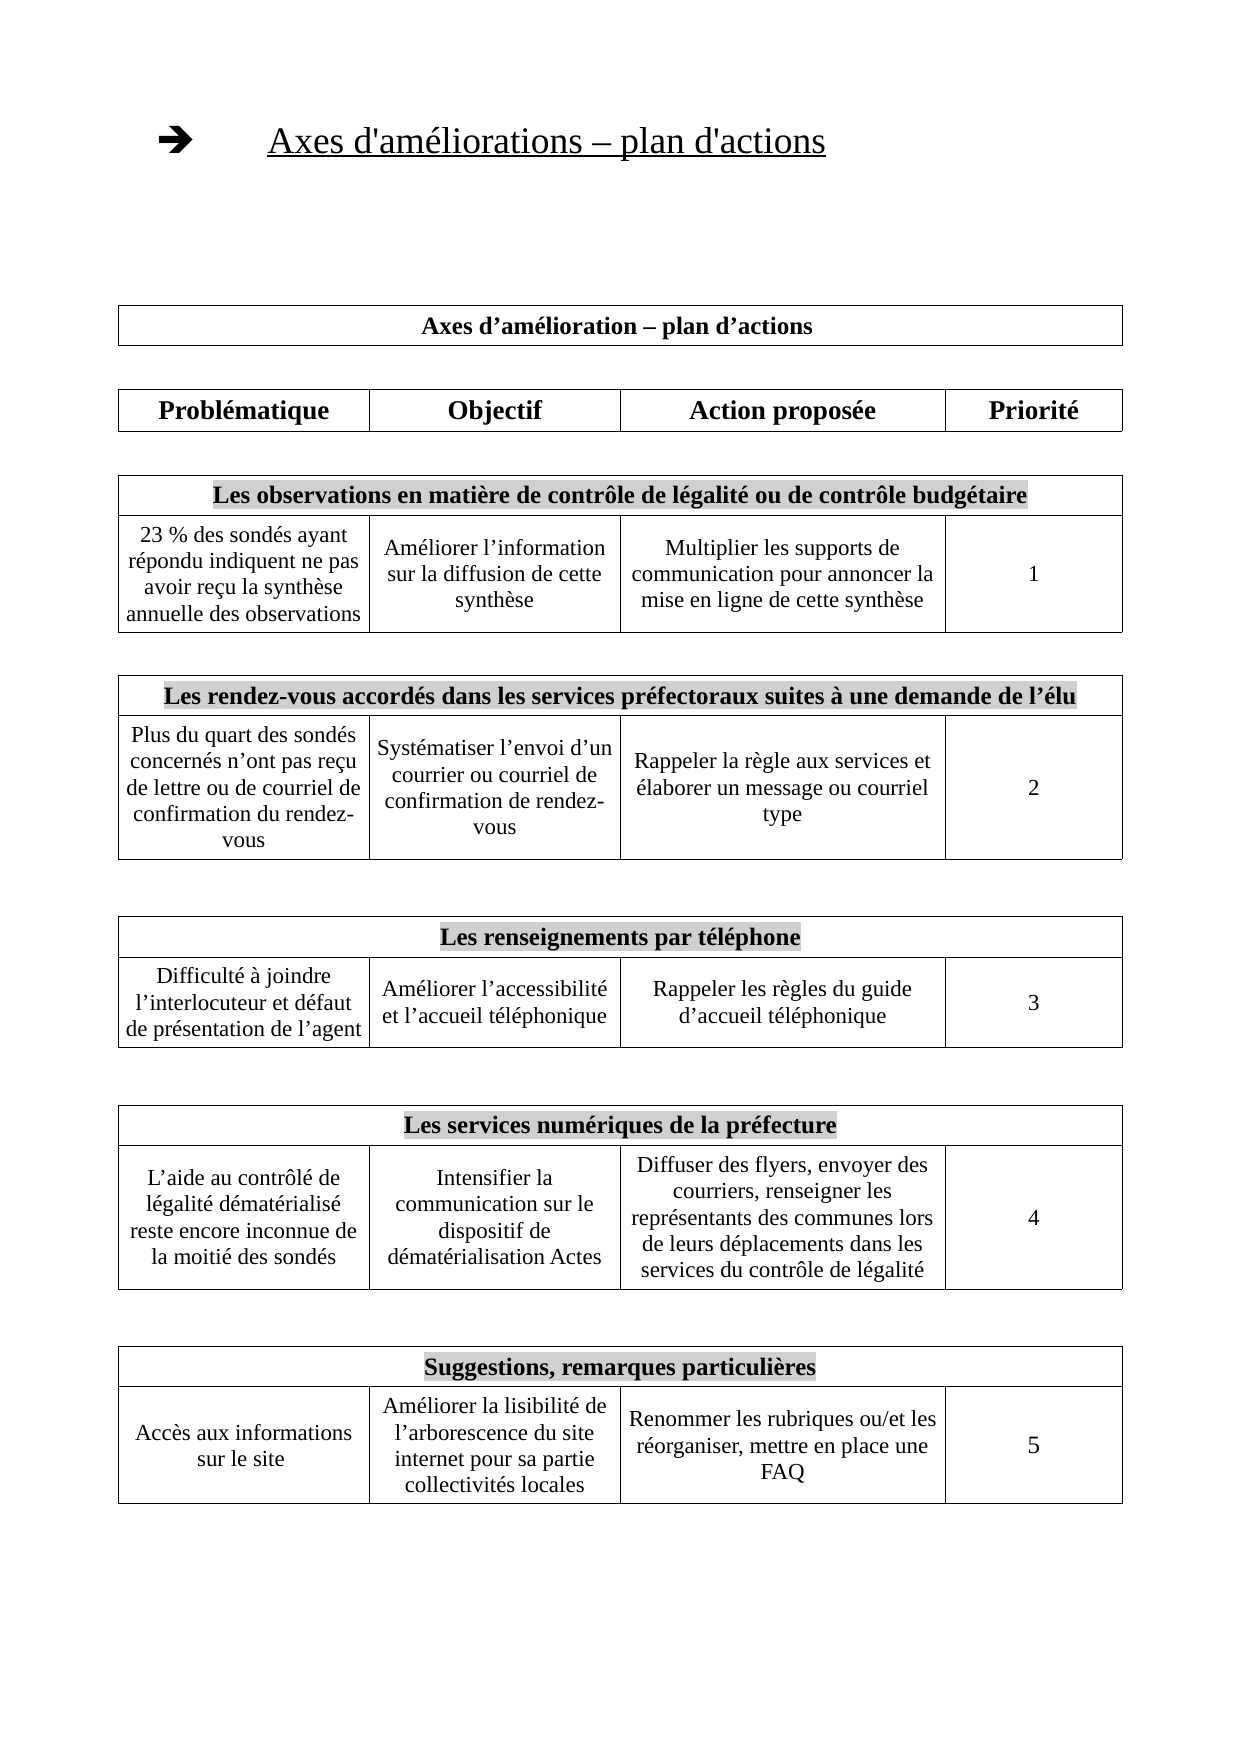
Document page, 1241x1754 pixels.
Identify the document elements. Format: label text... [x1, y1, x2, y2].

table_header Objectif [370, 390, 620, 431]
table_cell Améliorer l’information sur la diffusion de cette synthèse [370, 516, 620, 632]
table_cell 5 [946, 1387, 1122, 1503]
table_header Les services numériques de la préfecture [119, 1106, 1122, 1145]
table_header Action proposée [621, 390, 945, 431]
table_cell 1 [946, 516, 1122, 632]
table_cell Rappeler les règles du guide d’accueil téléphonique [621, 958, 945, 1047]
table_cell Améliorer l’accessibilité et l’accueil téléphonique [370, 958, 620, 1047]
table_cell 23 % des sondés ayant répondu indiquent ne pas avoir reçu la synthèse annuelle des observations [119, 516, 369, 632]
table_cell Difficulté à joindre l’interlocuteur et défaut de présentation de l’agent [119, 958, 369, 1047]
table_cell 4 [946, 1146, 1122, 1288]
list Axes d'améliorations – plan d'actions [156, 118, 1122, 161]
table_cell Rappeler la règle aux services et élaborer un message ou courriel type [621, 716, 945, 859]
table_cell Renommer les rubriques ou/et les réorganiser, mettre en place une FAQ [621, 1387, 945, 1503]
table_header Problématique [119, 390, 369, 431]
table_header Axes d’amélioration – plan d’actions [119, 306, 1122, 345]
table_header Les renseignements par téléphone [119, 917, 1122, 957]
table_cell L’aide au contrôlé de légalité dématérialisé reste encore inconnue de la moitié des sondés [119, 1146, 369, 1288]
table_cell Accès aux informations sur le site [119, 1387, 369, 1503]
table_header Suggestions, remarques particulières [119, 1347, 1122, 1386]
table_header Les rendez-vous accordés dans les services préfectoraux suites à une demande de l’élu [119, 676, 1122, 715]
table_cell Diffuser des flyers, envoyer des courriers, renseigner les représentants des communes lors de leurs déplacements dans les services du contrôle de légalité [621, 1146, 945, 1288]
table_cell Améliorer la lisibilité de l’arborescence du site internet pour sa partie collectivités locales [370, 1387, 620, 1503]
table_header Priorité [946, 390, 1122, 431]
table_cell Systématiser l’envoi d’un courrier ou courriel de confirmation de rendez-vous [370, 716, 620, 859]
table_cell 3 [946, 958, 1122, 1047]
table_cell Multiplier les supports de communication pour annoncer la mise en ligne de cette synthèse [621, 516, 945, 632]
table_cell Plus du quart des sondés concernés n’ont pas reçu de lettre ou de courriel de confirmation du rendez-vous [119, 716, 369, 859]
table_cell 2 [946, 716, 1122, 859]
table_header Les observations en matière de contrôle de légalité ou de contrôle budgétaire [119, 476, 1122, 515]
table_cell Intensifier la communication sur le dispositif de dématérialisation Actes [370, 1146, 620, 1288]
